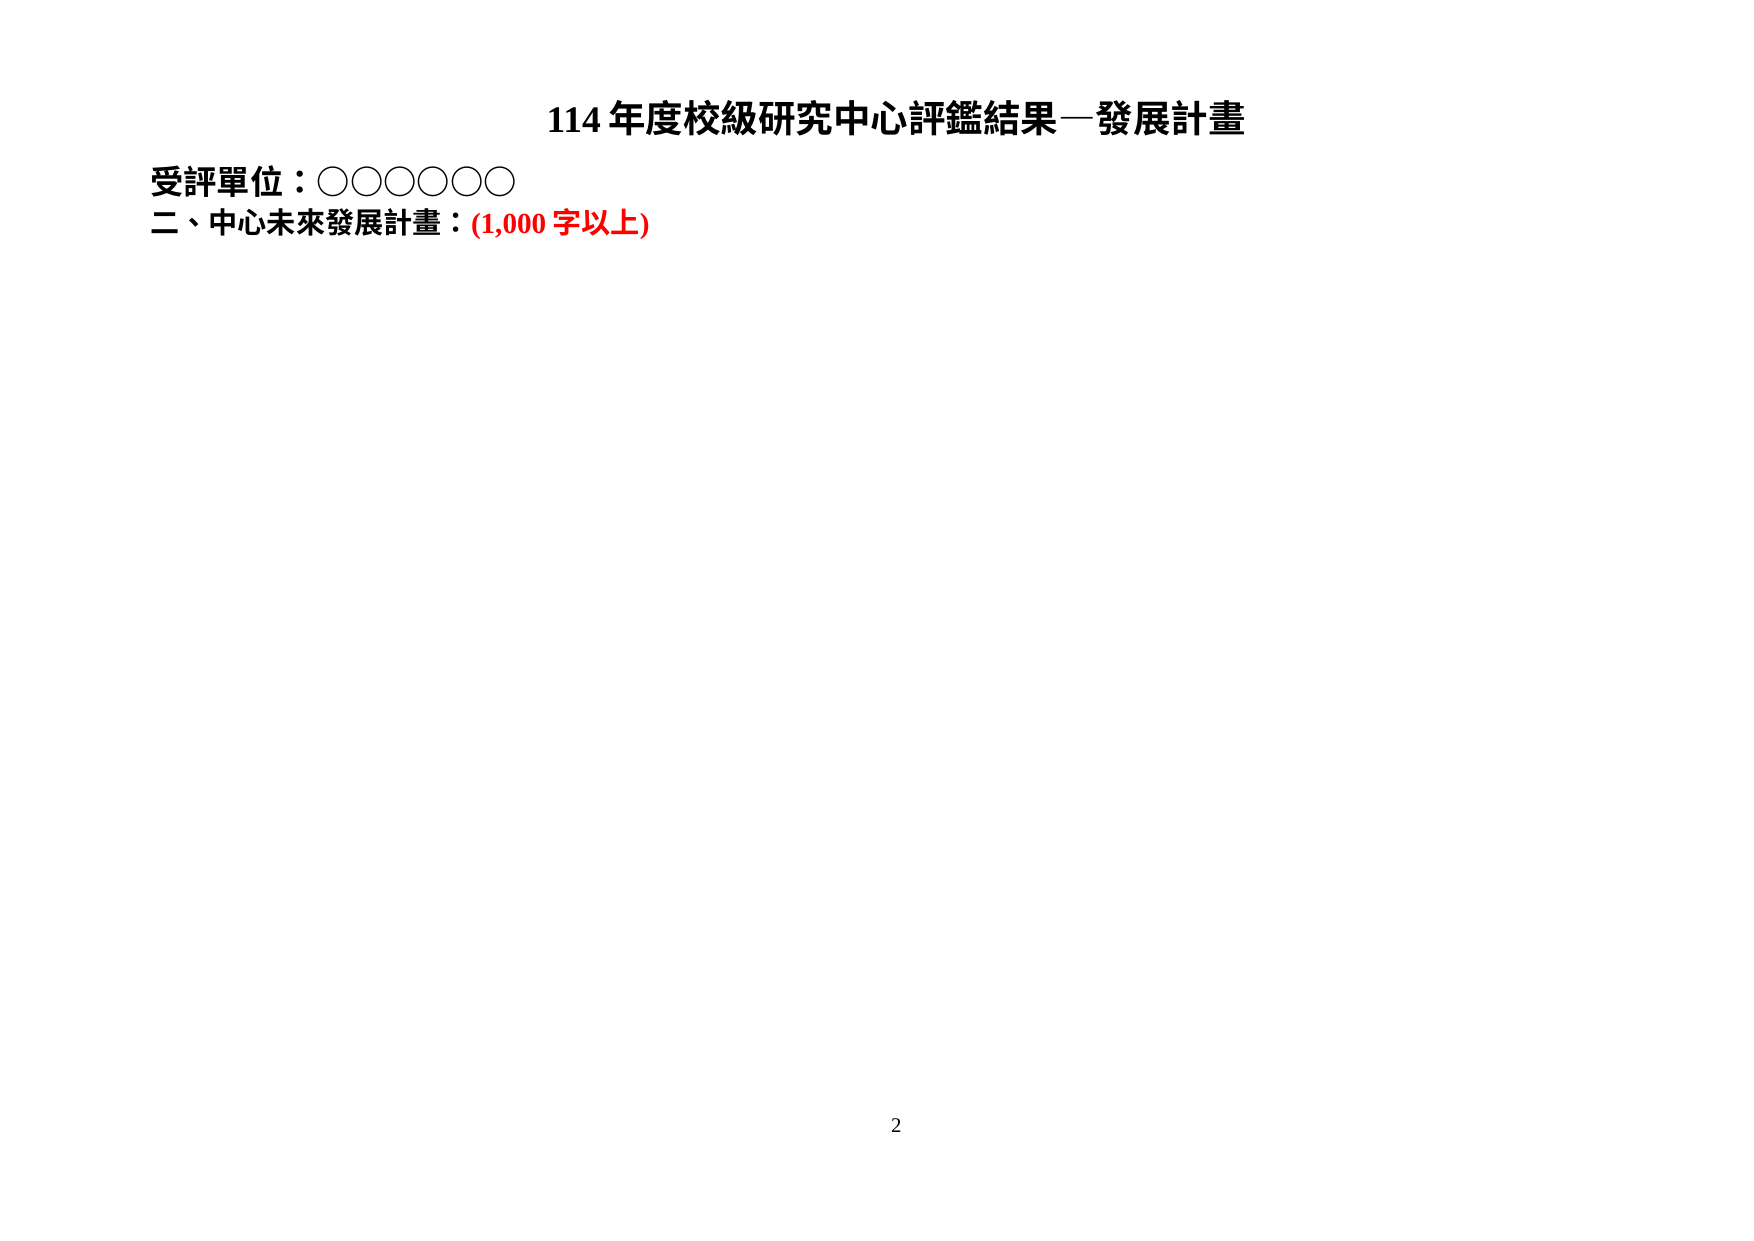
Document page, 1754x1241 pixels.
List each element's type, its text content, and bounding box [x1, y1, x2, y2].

text 二、中心未來發展計畫：(1,000字以上) [150, 204, 1642, 241]
